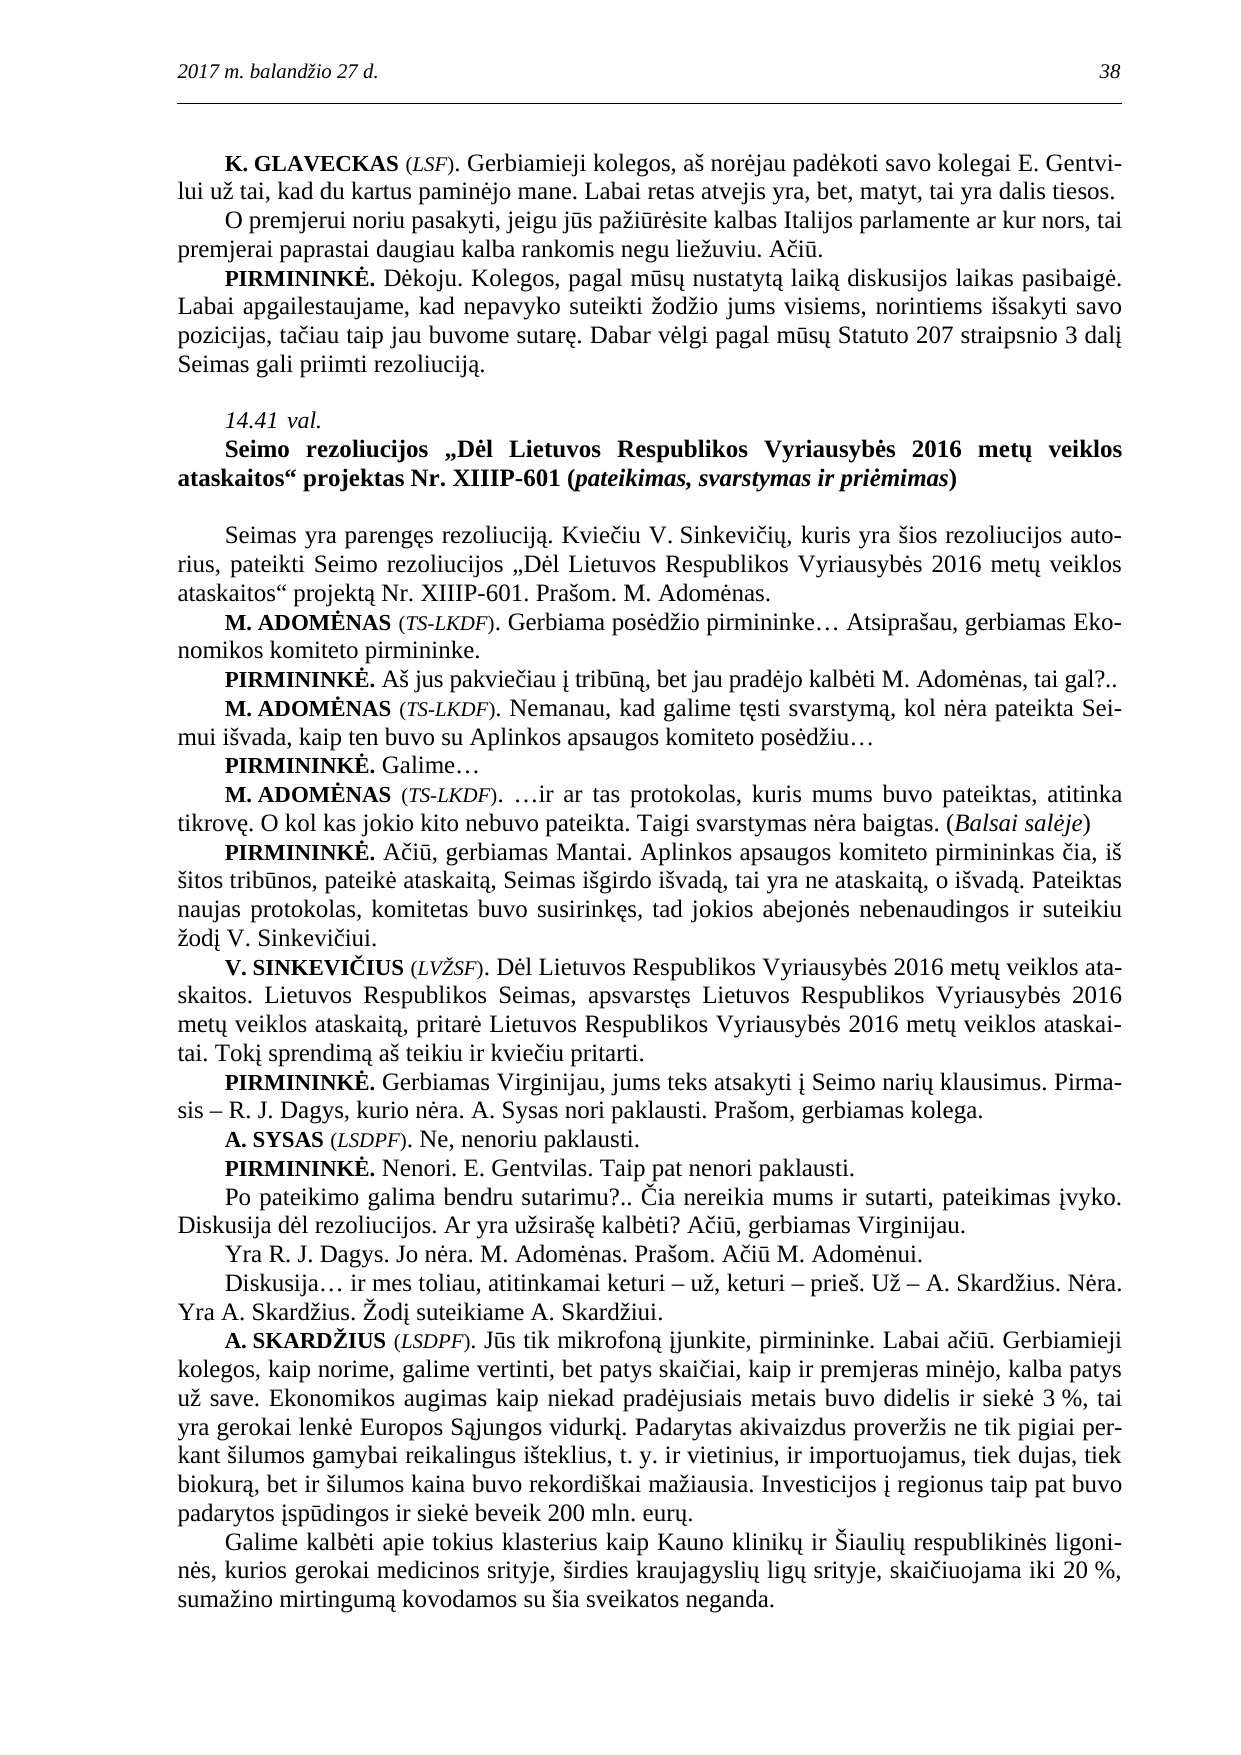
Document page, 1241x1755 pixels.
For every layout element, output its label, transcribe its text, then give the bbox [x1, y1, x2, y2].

text Sei­mas yra pa­ren­gęs re­zo­liu­ci­ją. Kvie­čiu V. Sin­ke­vi­čių, ku­ris yra šios re­zo­liu­ci­jos au­to­rius, pa­teik­ti Sei­mo re­zo­liu­ci­jos „Dėl Lie­tu­vos Res­pub­li­kos Vy­riau­sy­bės 2016 me­tų veik­los ata­skai­tos“ pro­jek­tą Nr. XIIIP-601. Pra­šom. M. Ado­mė­nas. [177, 520, 1122, 607]
text PIRMININKĖ. Ne­no­ri. E. Gent­vi­las. Taip pat ne­no­ri pa­klaus­ti. [177, 1153, 1122, 1182]
text PIRMININKĖ. Aš jus pa­kvie­čiau į tri­bū­ną, bet jau pra­dė­jo kal­bė­ti M. Ado­mė­nas, tai gal?.. [177, 664, 1122, 693]
text M. ADOMĖNAS (TS-LKDF). …ir ar tas pro­to­ko­las, ku­ris mums bu­vo pa­teik­tas, ati­tin­ka tik­ro­vę. O kol kas jo­kio ki­to ne­bu­vo pa­teik­ta. Tai­gi svars­ty­mas nė­ra baig­tas. (Bal­sai sa­lė­je) [177, 779, 1122, 837]
text K. GLAVECKAS (LSF). Ger­bia­mie­ji ko­le­gos, aš no­rė­jau pa­dė­ko­ti sa­vo ko­le­gai E. Gent­vi­lui už tai, kad du kar­tus pa­mi­nė­jo ma­ne. La­bai re­tas at­ve­jis yra, bet, ma­tyt, tai yra da­lis tie­sos. [177, 148, 1122, 205]
text O prem­je­rui no­riu pa­sa­ky­ti, jei­gu jūs pa­žiū­rė­si­te kal­bas Ita­li­jos par­la­men­te ar kur nors, tai prem­je­rai pa­pras­tai dau­giau kal­ba ran­ko­mis ne­gu lie­žu­viu. Ačiū. [177, 205, 1122, 263]
text M. ADOMĖNAS (TS-LKDF). Ger­bia­ma po­sė­džio pir­mi­nin­ke… At­si­pra­šau, ger­bia­mas Eko­no­mi­kos ko­mi­te­to pir­mi­nin­ke. [177, 607, 1122, 664]
text PIRMININKĖ. Dė­ko­ju. Ko­le­gos, pa­gal mū­sų nu­sta­ty­tą lai­ką dis­ku­si­jos lai­kas pa­si­bai­gė. La­bai ap­gai­les­tau­ja­me, kad ne­pa­vy­ko su­teik­ti žo­džio jums vi­siems, no­rin­tiems iš­sa­ky­ti sa­vo po­zi­ci­jas, ta­čiau taip jau bu­vo­me su­ta­rę. Da­bar vėl­gi pa­gal mū­sų Sta­tu­to 207 straips­nio 3 da­lį Sei­mas ga­li pri­im­ti re­zo­liu­ci­ją. [177, 263, 1122, 378]
text Yra R. J. Da­gys. Jo nė­ra. M. Ado­mė­nas. Pra­šom. Ačiū M. Ado­mė­nui. [177, 1239, 1122, 1268]
text A. SYSAS (LSDPF). Ne, ne­no­riu pa­klaus­ti. [177, 1124, 1122, 1153]
text Po pa­tei­ki­mo ga­li­ma ben­dru su­ta­ri­mu?.. Čia ne­rei­kia mums ir su­tar­ti, pa­tei­ki­mas įvy­ko. Dis­ku­si­ja dėl re­zo­liu­ci­jos. Ar yra už­si­ra­šę kal­bė­ti? Ačiū, ger­bia­mas Vir­gi­ni­jau. [177, 1182, 1122, 1239]
text Ga­li­me kal­bė­ti apie to­kius klas­te­rius kaip Kau­no kli­ni­kų ir Šiau­lių res­pub­li­ki­nės li­go­ni­nės, ku­rios ge­ro­kai me­di­ci­nos sri­ty­je, šir­dies krau­ja­gys­lių li­gų sri­ty­je, skai­čiuo­ja­ma iki 20 %, su­ma­ži­no mir­tin­gu­mą ko­vo­da­mos su šia svei­ka­tos ne­gan­da. [177, 1527, 1122, 1613]
text PIRMININKĖ. Ačiū, ger­bia­mas Man­tai. Ap­lin­kos ap­sau­gos ko­mi­te­to pir­mi­nin­kas čia, iš ši­tos tri­bū­nos, pa­tei­kė ata­skai­tą, Sei­mas iš­gir­do iš­va­dą, tai yra ne ata­skai­tą, o iš­va­dą. Pa­teik­tas nau­jas pro­to­ko­las, ko­mi­te­tas bu­vo su­si­rin­kęs, tad jo­kios abe­jo­nės ne­be­nau­din­gos ir su­tei­kiu žo­dį V. Sin­ke­vi­čiui. [177, 837, 1122, 952]
text PIRMININKĖ. Ga­li­me… [177, 750, 1122, 779]
text V. SINKEVIČIUS (LVŽSF). Dėl Lie­tu­vos Res­pub­li­kos Vy­riau­sy­bės 2016 me­tų veik­los ata­skai­tos. Lie­tu­vos Res­pub­li­kos Sei­mas, ap­svars­tęs Lie­tu­vos Res­pub­li­kos Vy­riau­sy­bės 2016 me­tų veik­los ata­skai­tą, pri­ta­rė Lie­tu­vos Res­pub­li­kos Vy­riau­sy­bės 2016 me­tų veik­los ata­skai­tai. To­kį spren­di­mą aš tei­kiu ir kvie­čiu pri­tar­ti. [177, 952, 1122, 1067]
text PIRMININKĖ. Ger­bia­mas Vir­gi­ni­jau, jums teks at­sa­ky­ti į Sei­mo na­rių klau­si­mus. Pir­ma­sis – R. J. Da­gys, ku­rio nė­ra. A. Sy­sas no­ri pa­klaus­ti. Pra­šom, ger­bia­mas ko­le­ga. [177, 1067, 1122, 1124]
text M. ADOMĖNAS (TS-LKDF). Ne­ma­nau, kad ga­li­me tęs­ti svars­ty­mą, kol nė­ra pa­teik­ta Sei­mui iš­va­da, kaip ten bu­vo su Ap­lin­kos ap­sau­gos ko­mi­te­to po­sė­džiu… [177, 693, 1122, 750]
text Sei­mo re­zo­liu­ci­jos „Dėl Lie­tu­vos Res­pub­li­kos Vy­riau­sy­bės 2016 me­tų veik­los ataskai­tos“ pro­jek­tas Nr. XIIIP-601 (pa­tei­ki­mas, svars­ty­mas ir pri­ėmi­mas) [177, 434, 1122, 492]
text 14.41 val. [224, 406, 1122, 434]
text A. SKARDŽIUS (LSDPF). Jūs tik mik­ro­fo­ną įjun­ki­te, pir­mi­nin­ke. La­bai ačiū. Ger­bia­mie­ji ko­le­gos, kaip no­ri­me, ga­li­me ver­tin­ti, bet pa­tys skai­čiai, kaip ir prem­je­ras mi­nė­jo, kal­ba pa­tys už sa­ve. Eko­no­mi­kos au­gi­mas kaip nie­kad pra­dė­ju­siais me­tais bu­vo di­de­lis ir sie­kė 3 %, tai yra ge­ro­kai len­kė Eu­ro­pos Są­jun­gos vi­dur­kį. Pa­da­ry­tas aki­vaiz­dus pro­ver­žis ne tik pi­giai per­kant ši­lu­mos ga­my­bai rei­ka­lin­gus iš­tek­lius, t. y. ir vie­ti­nius, ir im­por­tuo­ja­mus, tiek du­jas, tiek bio­ku­rą, bet ir ši­lu­mos kai­na bu­vo re­kor­diš­kai ma­žiau­sia. In­ves­ti­ci­jos į re­gio­nus taip pat bu­vo pa­da­ry­tos įspū­din­gos ir sie­kė be­veik 200 mln. eu­rų. [177, 1325, 1122, 1527]
text Dis­ku­si­ja… ir mes to­liau, ati­tin­ka­mai ke­tu­ri – už, ke­tu­ri – prieš. Už – A. Skar­džius. Nė­ra. Yra A. Skar­džius. Žo­dį su­tei­kia­me A. Skar­džiui. [177, 1268, 1122, 1325]
